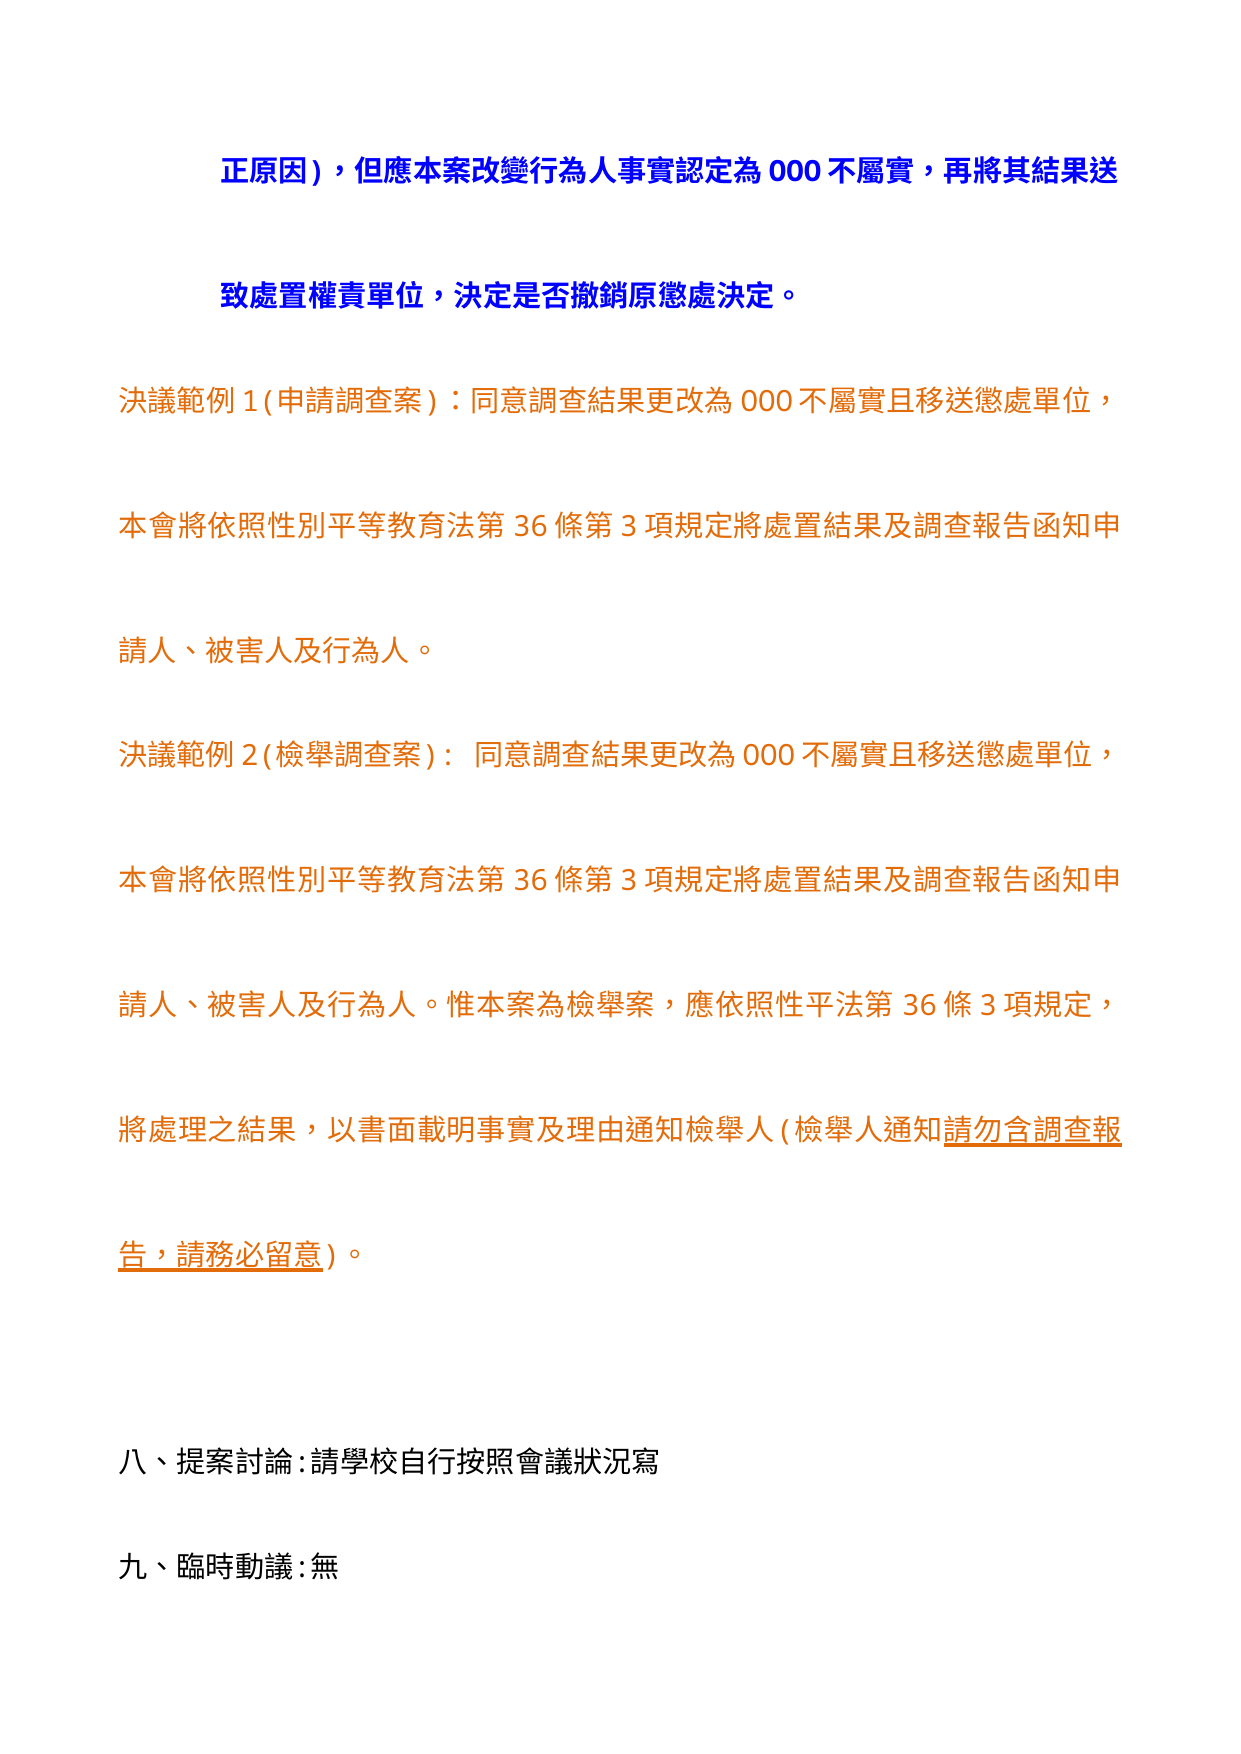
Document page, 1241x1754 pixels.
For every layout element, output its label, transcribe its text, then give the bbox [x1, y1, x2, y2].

text 八、提案討論:請學校自行按照會議狀況寫 [118, 1419, 1122, 1481]
list 正原因)，但應本案改變行為人事實認定為OOO不屬實，再將其結果送致處置權責單位，決定是否撤銷原懲處決定。 [183, 127, 1122, 314]
text 決議範例2(檢舉調查案): 同意調查結果更改為OOO不屬實且移送懲處單位，本會將依照性別平等教育法第36條第3項規定將處置結果及調查報告函知申請人、被害人及行為人。惟本案為檢舉案，應依照性平法第36條3項規定，將處理之結果，以書面載明事實及理由通知檢舉人(檢舉人通知請勿含調查報告，請務必留意)。 [118, 712, 1122, 1274]
text 決議範例1(申請調查案)：同意調查結果更改為OOO不屬實且移送懲處單位，本會將依照性別平等教育法第36條第3項規定將處置結果及調查報告函知申請人、被害人及行為人。 [118, 357, 1122, 669]
text 九、臨時動議:無 [118, 1523, 1122, 1586]
